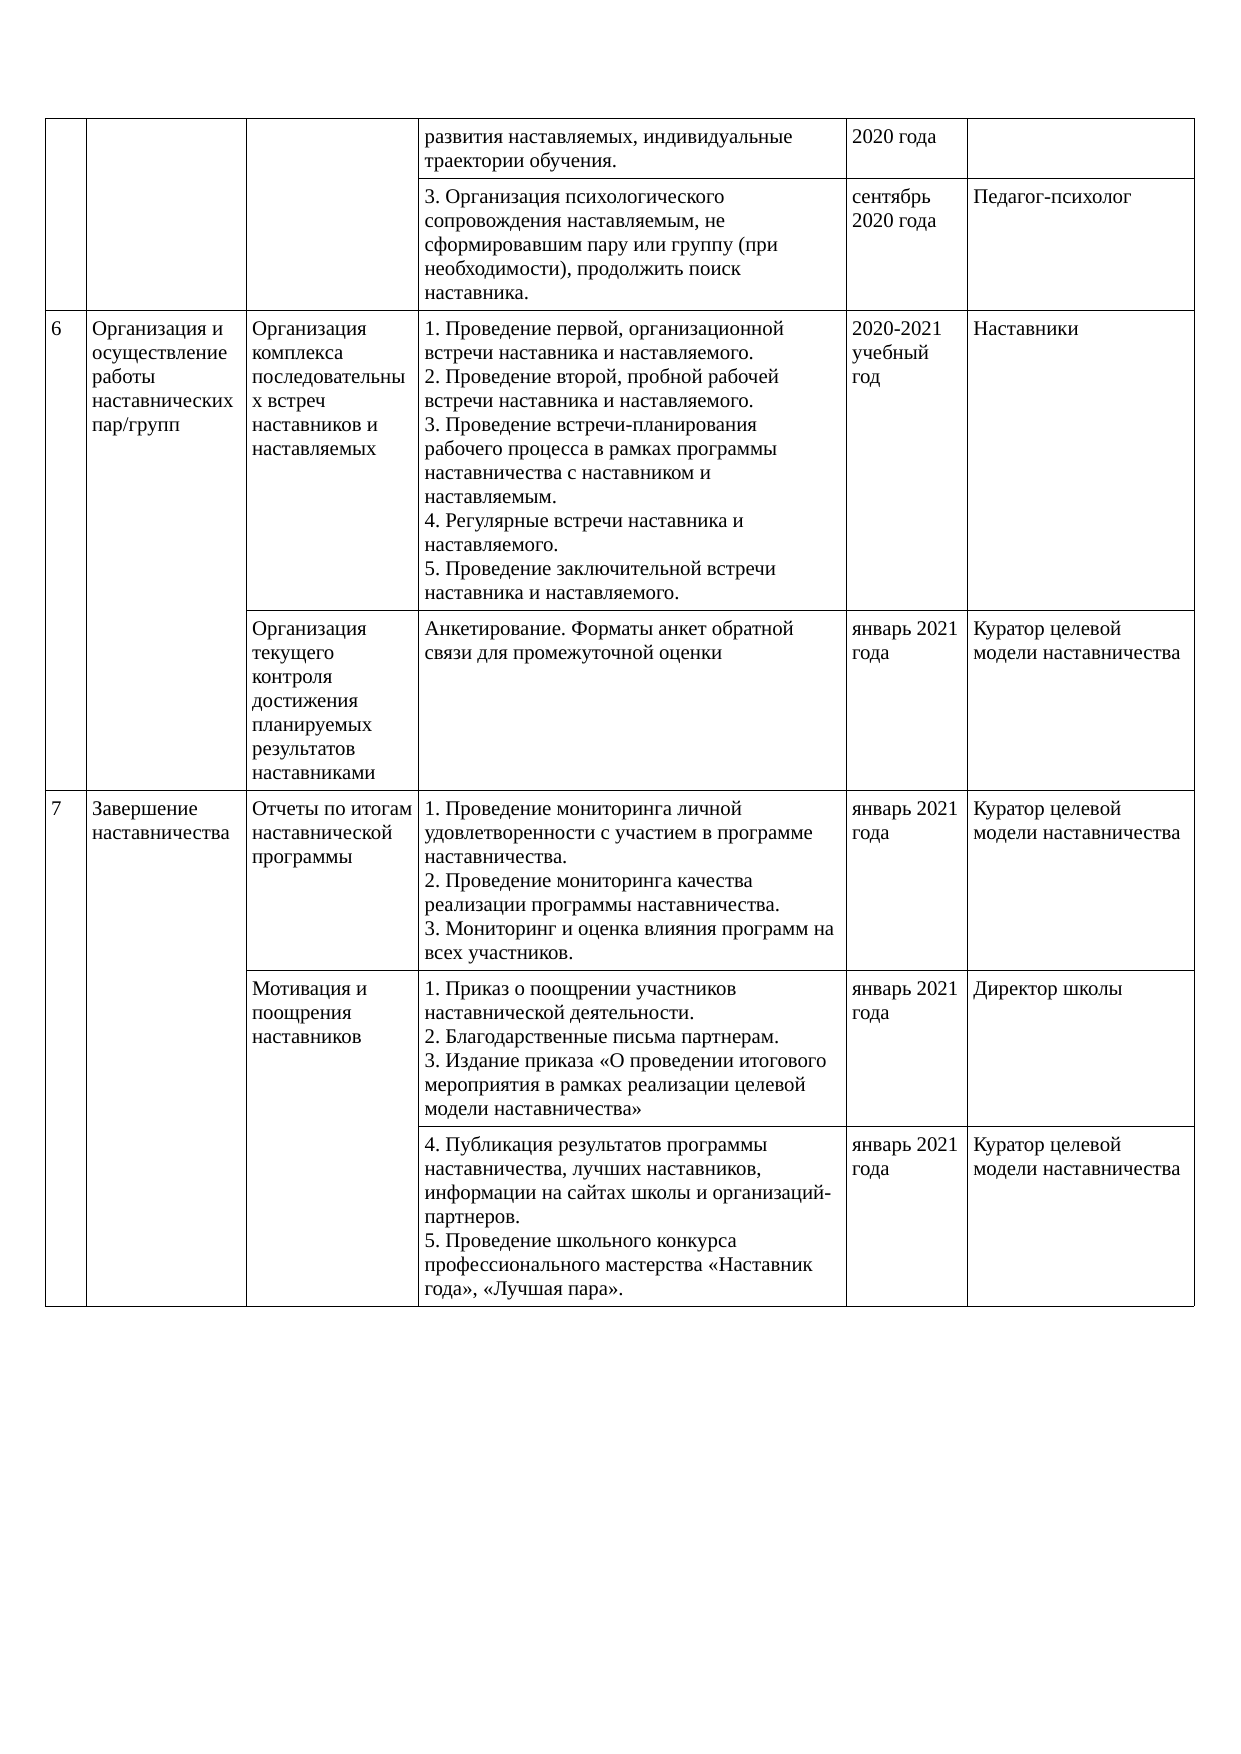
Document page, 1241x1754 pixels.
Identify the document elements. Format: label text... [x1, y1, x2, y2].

table_cell январь 2021 года [847, 791, 967, 970]
table_cell Куратор целевой модели наставничества [968, 1127, 1194, 1306]
table_cell Куратор целевой модели наставничества [968, 611, 1194, 790]
table_cell Педагог-психолог [968, 179, 1194, 310]
table_cell Анкетирование. Форматы анкет обратной связи для промежуточной оценки [419, 611, 846, 790]
table_cell 1. Проведение первой, организационной встречи наставника и наставляемого. 2. Проведение второй, пробной рабочей встречи наставника и наставляемого. 3. Проведение встречи-планирования рабочего процесса в рамках программы наставничества с наставником и наставляемым. 4. Регулярные встречи наставника и наставляемого. 5. Проведение заключительной встречи наставника и наставляемого. [419, 311, 846, 610]
table_cell 7 [46, 791, 86, 1306]
table_cell [87, 119, 246, 310]
table_cell Организация комплекса последовательных встреч наставников и наставляемых [247, 311, 418, 610]
table_cell [46, 119, 86, 310]
table_cell Организация текущего контроля достижения планируемых результатов наставниками [247, 611, 418, 790]
table_cell 4. Публикация результатов программы наставничества, лучших наставников, информации на сайтах школы и организаций-партнеров. 5. Проведение школьного конкурса профессионального мастерства «Наставник года», «Лучшая пара». [419, 1127, 846, 1306]
table_cell 6 [46, 311, 86, 790]
table_cell январь 2021 года [847, 1127, 967, 1306]
table_cell январь 2021 года [847, 971, 967, 1126]
table_cell Наставники [968, 311, 1194, 610]
table_cell Отчеты по итогам наставнической программы [247, 791, 418, 970]
table_cell Директор школы [968, 971, 1194, 1126]
table_cell 2020 года [847, 119, 967, 178]
table_cell 1. Проведение мониторинга личной удовлетворенности с участием в программе наставничества. 2. Проведение мониторинга качества реализации программы наставничества. 3. Мониторинг и оценка влияния программ на всех участников. [419, 791, 846, 970]
table_cell январь 2021 года [847, 611, 967, 790]
table_cell 1. Приказ о поощрении участников наставнической деятельности. 2. Благодарственные письма партнерам. 3. Издание приказа «О проведении итогового мероприятия в рамках реализации целевой модели наставничества» [419, 971, 846, 1126]
table_cell Куратор целевой модели наставничества [968, 791, 1194, 970]
table_cell развития наставляемых, индивидуальные траектории обучения. [419, 119, 846, 178]
table_cell 2020-2021 учебный год [847, 311, 967, 610]
table_cell [968, 119, 1194, 178]
table_cell сентябрь 2020 года [847, 179, 967, 310]
table_cell Организация и осуществление работы наставнических пар/групп [87, 311, 246, 790]
table_cell Завершение наставничества [87, 791, 246, 1306]
table_cell 3. Организация психологического сопровождения наставляемым, не сформировавшим пару или группу (при необходимости), продолжить поиск наставника. [419, 179, 846, 310]
table_cell Мотивация и поощрения наставников [247, 971, 418, 1306]
table_cell [247, 119, 418, 310]
